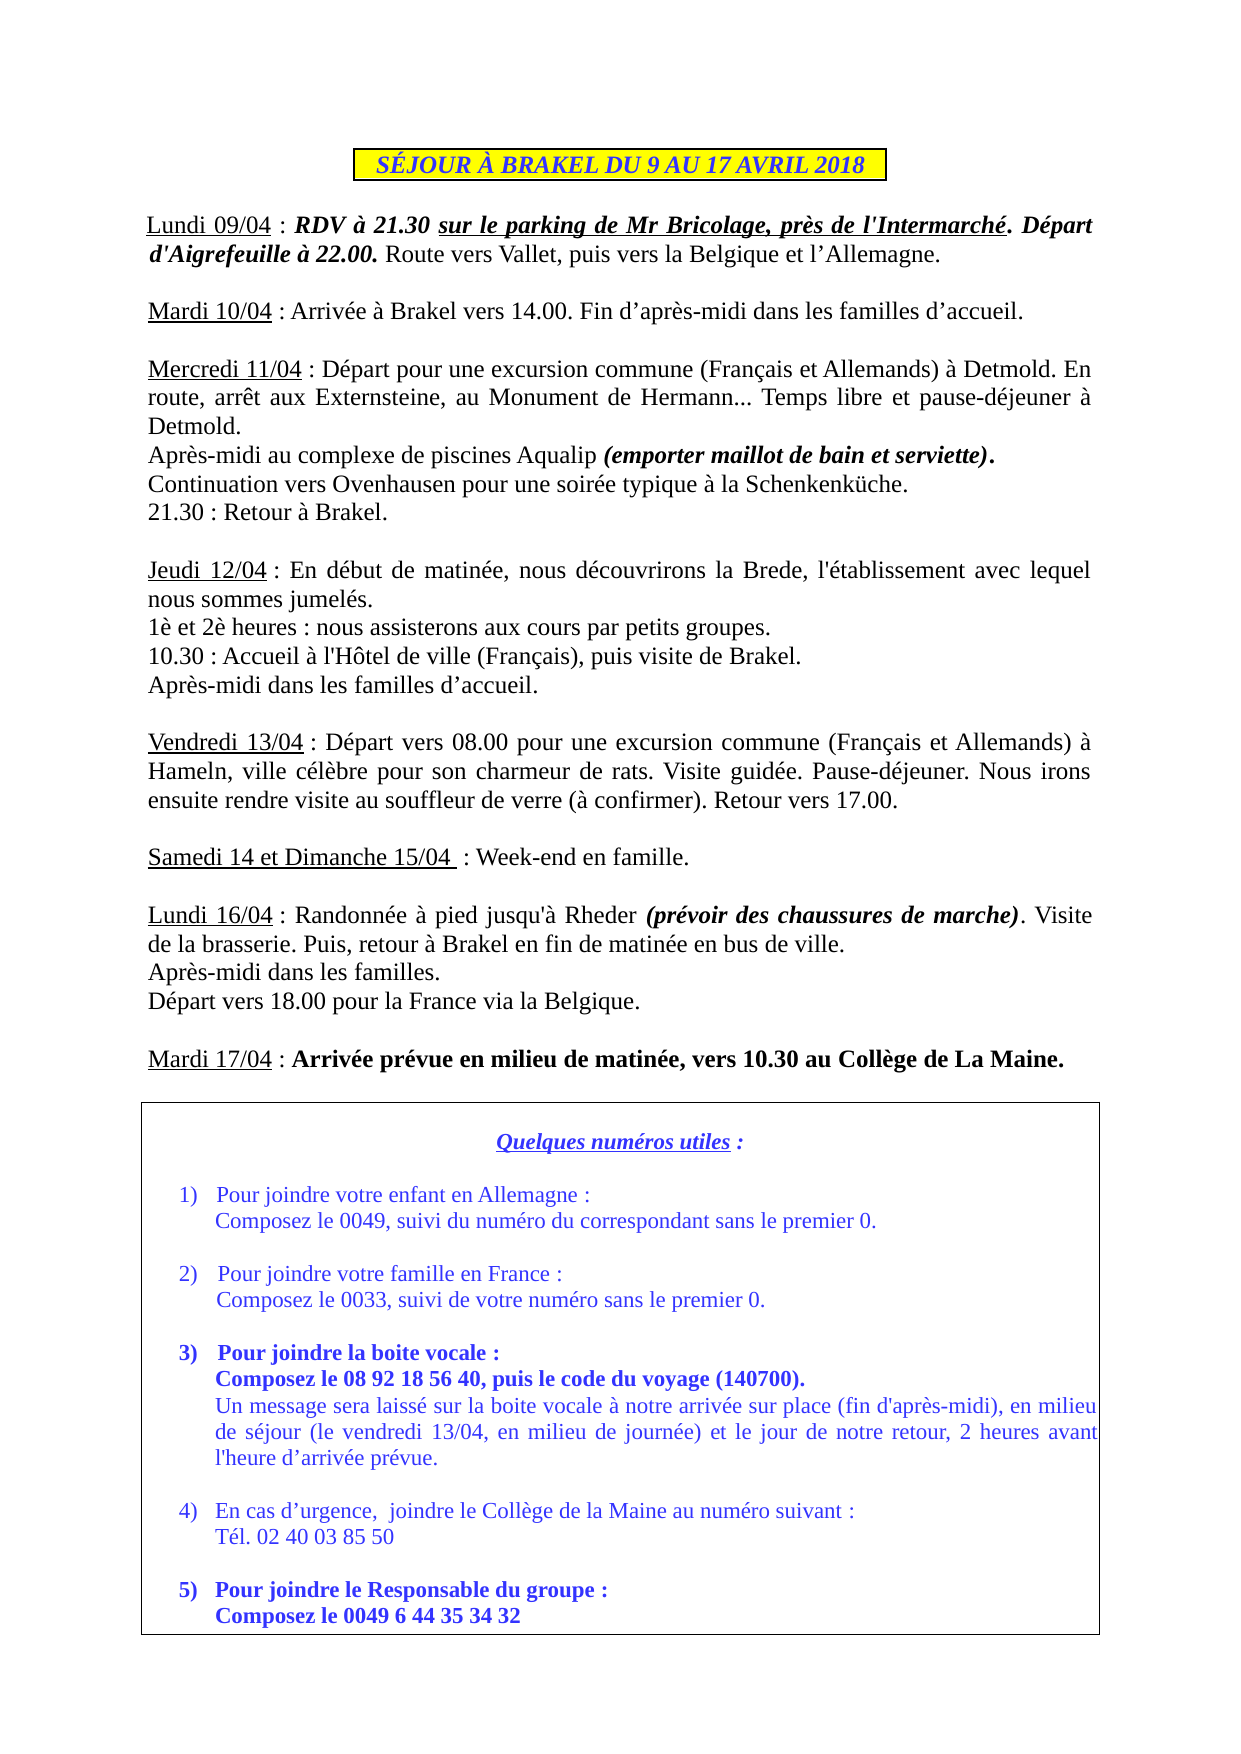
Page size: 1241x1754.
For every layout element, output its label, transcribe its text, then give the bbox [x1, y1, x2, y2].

text Jeudi 12/04 : En début de matinée, nous découvrirons la Brede, l'établissement avec lequel nous sommes jumelés. [148, 555, 1092, 612]
text 4) En cas d’urgence, joindre le Collège de la Maine au numéro suivant : [178, 1497, 1099, 1523]
text Départ vers 18.00 pour la France via la Belgique. [148, 986, 1092, 1015]
text Tél. 02 40 03 85 50 [178, 1523, 1099, 1550]
text Un message sera laissé sur la boite vocale à notre arrivée sur place (fin d'après-midi), en milieu de séjour (le vendredi 13/04, en milieu de journée) et le jour de notre retour, 2 heures avant l'heure d’arrivée prévue. [215, 1392, 1099, 1471]
text Samedi 14 et Dimanche 15/04 : Week-end en famille. [148, 842, 1092, 871]
text Après-midi au complexe de piscines Aqualip (emporter maillot de bain et serviette). [148, 440, 1092, 469]
text Après-midi dans les familles d’accueil. [148, 670, 1092, 699]
text Composez le 0033, suivi de votre numéro sans le premier 0. [216, 1286, 1099, 1313]
subtitle Lundi 09/04 : RDV à 21.30 sur le parking de Mr Bricolage, près de l'Intermarché. Départ d'Aigrefeuille à 22.00. Route vers Vallet, puis vers la Belgique et l’Allemagne. [146, 210, 1092, 267]
subtitle SÉJOUR À BRAKEL DU 9 AU 17 AVRIL 2018 [355, 150, 885, 178]
text 10.30 : Accueil à l'Hôtel de ville (Français), puis visite de Brakel. [148, 641, 1092, 670]
text 1) Pour joindre votre enfant en Allemagne : [178, 1181, 1099, 1207]
text 1è et 2è heures : nous assisterons aux cours par petits groupes. [148, 612, 1092, 641]
text Mardi 10/04 : Arrivée à Brakel vers 14.00. Fin d’après-midi dans les familles d’accueil. [148, 296, 1092, 325]
text Continuation vers Ovenhausen pour une soirée typique à la Schenkenküche. [148, 469, 1092, 497]
text 2) Pour joindre votre famille en France : [178, 1260, 1099, 1286]
text Composez le 0049 6 44 35 34 32 [178, 1602, 1099, 1629]
text Composez le 0049, suivi du numéro du correspondant sans le premier 0. [215, 1207, 1099, 1233]
text Vendredi 13/04 : Départ vers 08.00 pour une excursion commune (Français et Allemands) à Hameln, ville célèbre pour son charmeur de rats. Visite guidée. Pause-déjeuner. Nous irons ensuite rendre visite au souffleur de verre (à confirmer). Retour vers 17.00. [148, 727, 1092, 814]
text Lundi 16/04 : Randonnée à pied jusqu'à Rheder (prévoir des chaussures de marche). Visite de la brasserie. Puis, retour à Brakel en fin de matinée en bus de ville. [148, 900, 1092, 957]
text Mercredi 11/04 : Départ pour une excursion commune (Français et Allemands) à Detmold. En route, arrêt aux Externsteine, au Monument de Hermann... Temps libre et pause-déjeuner à Detmold. [148, 354, 1092, 440]
text Après-midi dans les familles. [148, 957, 1092, 986]
text 5) Pour joindre le Responsable du groupe : [178, 1576, 1099, 1602]
text Mardi 17/04 : Arrivée prévue en milieu de matinée, vers 10.30 au Collège de La Maine. [148, 1044, 1092, 1072]
text Composez le 08 92 18 56 40, puis le code du voyage (140700). [215, 1365, 1099, 1392]
text 21.30 : Retour à Brakel. [148, 497, 1092, 526]
text Quelques numéros utiles : [142, 1128, 1099, 1154]
text 3) Pour joindre la boite vocale : [178, 1339, 1099, 1365]
